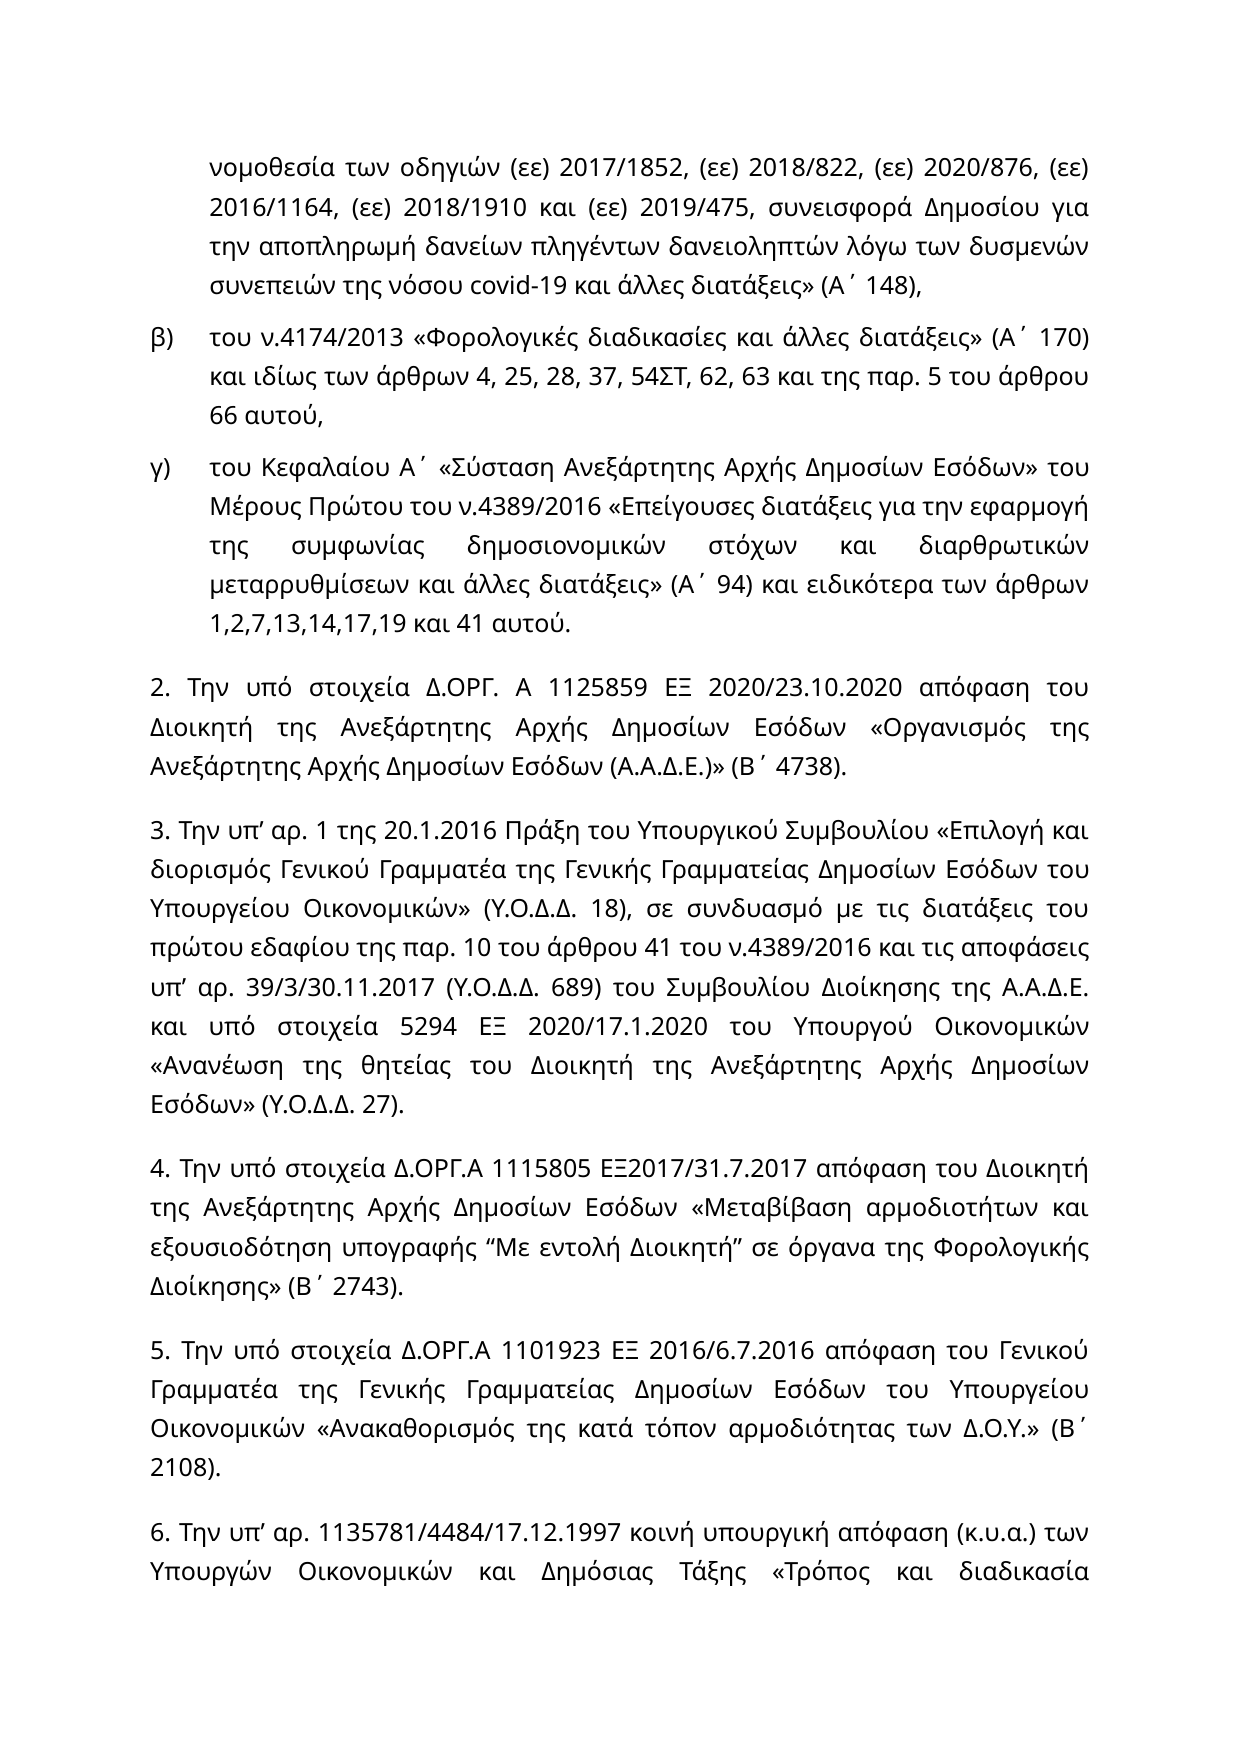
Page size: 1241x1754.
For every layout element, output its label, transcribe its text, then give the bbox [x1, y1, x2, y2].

text 4. Την υπό στοιχεία Δ.ΟΡΓ.Α 1115805 ΕΞ2017/31.7.2017 απόφαση του Διοικητή της Ανεξάρτητης Αρχής Δημοσίων Εσόδων «Μεταβίβαση αρμοδιοτήτων και εξουσιοδότηση υπογραφής “Mε εντολή Διοικητή” σε όργανα της Φορολογικής Διοίκησης» (Β΄ 2743). [150, 1151, 1090, 1302]
list β) του ν.4174/2013 «Φορολογικές διαδικασίες και άλλες διατάξεις» (Α΄ 170) και ιδίως των άρθρων 4, 25, 28, 37, 54ΣΤ, 62, 63 και της παρ. 5 του άρθρου 66 αυτού, [150, 319, 1090, 432]
text 6. Την υπ’ αρ. 1135781/4484/17.12.1997 κοινή υπουργική απόφαση (κ.υ.α.) των Υπουργών Οικονομικών και Δημόσιας Τάξης «Τρόπος και διαδικασία [150, 1514, 1090, 1587]
list γ) του Κεφαλαίου Α΄ «Σύσταση Ανεξάρτητης Αρχής Δημοσίων Εσόδων» του Μέρους Πρώτου του ν.4389/2016 «Επείγουσες διατάξεις για την εφαρμογή της συμφωνίας δημοσιονομικών στόχων και διαρθρωτικών μεταρρυθμίσεων και άλλες διατάξεις» (Α΄ 94) και ειδικότερα των άρθρων 1,2,7,13,14,17,19 και 41 αυτού. [150, 449, 1090, 640]
text 5. Την υπό στοιχεία Δ.ΟΡΓ.Α 1101923 ΕΞ 2016/6.7.2016 απόφαση του Γενικού Γραμματέα της Γενικής Γραμματείας Δημοσίων Εσόδων του Υπουργείου Οικονομικών «Ανακαθορισμός της κατά τόπον αρμοδιότητας των Δ.Ο.Υ.» (Β΄ 2108). [150, 1332, 1090, 1484]
list νομοθεσία των οδηγιών (εε) 2017/1852, (εε) 2018/822, (εε) 2020/876, (εε) 2016/1164, (εε) 2018/1910 και (εε) 2019/475, συνεισφορά Δημοσίου για την αποπληρωμή δανείων πληγέντων δανειοληπτών λόγω των δυσμενών συνεπειών της νόσου covid-19 και άλλες διατάξεις» (Α΄ 148), [150, 150, 1090, 302]
text 3. Την υπ’ αρ. 1 της 20.1.2016 Πράξη του Υπουργικού Συμβουλίου «Επιλογή και διορισμός Γενικού Γραμματέα της Γενικής Γραμματείας Δημοσίων Εσόδων του Υπουργείου Οικονομικών» (Υ.Ο.Δ.Δ. 18), σε συνδυασμό με τις διατάξεις του πρώτου εδαφίου της παρ. 10 του άρθρου 41 του ν.4389/2016 και τις αποφάσεις υπ’ αρ. 39/3/30.11.2017 (Υ.Ο.Δ.Δ. 689) του Συμβουλίου Διοίκησης της Α.Α.Δ.Ε. και υπό στοιχεία 5294 ΕΞ 2020/17.1.2020 του Υπουργού Οικονομικών «Ανανέωση της θητείας του Διοικητή της Ανεξάρτητης Αρχής Δημοσίων Εσόδων» (Υ.Ο.Δ.Δ. 27). [150, 812, 1090, 1121]
text 2. Την υπό στοιχεία Δ.ΟΡΓ. Α 1125859 ΕΞ 2020/23.10.2020 απόφαση του Διοικητή της Ανεξάρτητης Αρχής Δημοσίων Εσόδων «Οργανισμός της Ανεξάρτητης Αρχής Δημοσίων Εσόδων (Α.Α.Δ.Ε.)» (Β΄ 4738). [150, 670, 1090, 782]
